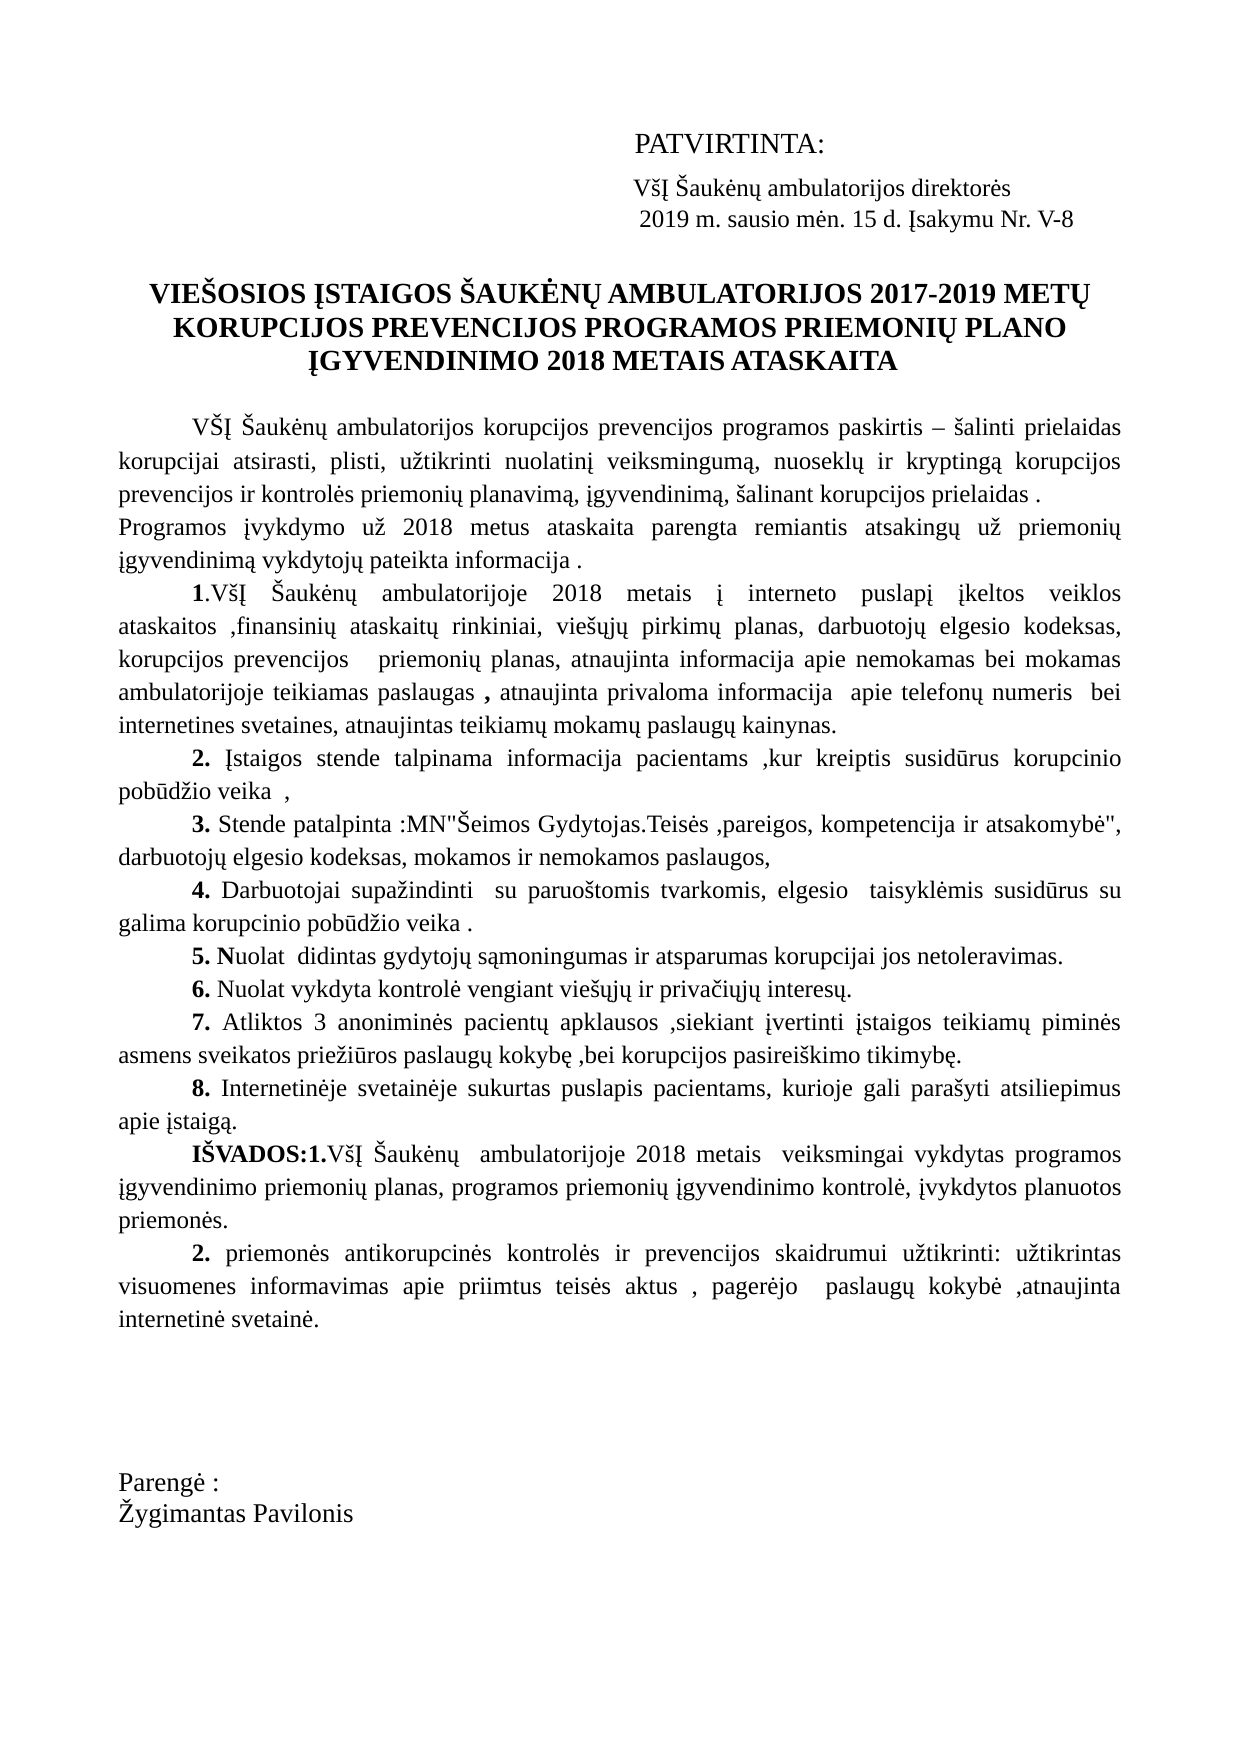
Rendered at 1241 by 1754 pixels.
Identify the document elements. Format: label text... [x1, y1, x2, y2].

text 2. priemonės antikorupcinės kontrolės ir prevencijos skaidrumui užtikrinti: užtikrintas visuomenes informavimas apie priimtus teisės aktus , pagerėjo paslaugų kokybė ,atnaujinta internetinė svetainė. [118, 1238, 1122, 1333]
text VŠĮ Šaukėnų ambulatorijos korupcijos prevencijos programos paskirtis – šalinti prielaidas korupcijai atsirasti, plisti, užtikrinti nuolatinį veiksmingumą, nuoseklų ir kryptingą korupcijos prevencijos ir kontrolės priemonių planavimą, įgyvendinimą, šalinant korupcijos prielaidas . [118, 410, 1122, 508]
text 4. Darbuotojai supažindinti su paruoštomis tvarkomis, elgesio taisyklėmis susidūrus su galima korupcinio pobūdžio veika . [118, 875, 1122, 937]
text PATVIRTINTA: [118, 118, 1122, 161]
text 6. Nuolat vykdyta kontrolė vengiant viešųjų ir privačiųjų interesų. [118, 974, 1122, 1003]
text IŠVADOS:1.VšĮ Šaukėnų ambulatorijoje 2018 metais veiksmingai vykdytas programos įgyvendinimo priemonių planas, programos priemonių įgyvendinimo kontrolė, įvykdytos planuotos priemonės. [118, 1139, 1122, 1234]
text 5. Nuolat didintas gydytojų sąmoningumas ir atsparumas korupcijai jos netoleravimas. [118, 941, 1122, 970]
text 3. Stende patalpinta :MN"Šeimos Gydytojas.Teisės ,pareigos, kompetencija ir atsakomybė", darbuotojų elgesio kodeksas, mokamos ir nemokamos paslaugos, [118, 809, 1122, 871]
text 8. Internetinėje svetainėje sukurtas puslapis pacientams, kurioje gali parašyti atsiliepimus apie įstaigą. [118, 1073, 1122, 1135]
text 2019 m. sausio mėn. 15 d. Įsakymu Nr. V-8 [118, 204, 1122, 233]
text 2. Įstaigos stende talpinama informacija pacientams ,kur kreiptis susidūrus korupcinio pobūdžio veika , [118, 743, 1122, 805]
text Žygimantas Pavilonis [118, 1497, 1122, 1528]
text Parengė : [118, 1466, 1122, 1497]
text Programos įvykdymo už 2018 metus ataskaita parengta remiantis atsakingų už priemonių įgyvendinimą vykdytojų pateikta informacija . [118, 512, 1122, 574]
text VšĮ Šaukėnų ambulatorijos direktorės [118, 161, 1122, 204]
text 7. Atliktos 3 anoniminės pacientų apklausos ,siekiant įvertinti įstaigos teikiamų piminės asmens sveikatos priežiūros paslaugų kokybę ,bei korupcijos pasireiškimo tikimybę. [118, 1007, 1122, 1069]
text VIEŠOSIOS ĮSTAIGOS ŠAUKĖNŲ AMBULATORIJOS 2017-2019 METŲ KORUPCIJOS PREVENCIJOS PROGRAMOS PRIEMONIŲ PLANO ĮGYVENDINIMO 2018 METAIS ATASKAITA [118, 276, 1122, 377]
text 1.VšĮ Šaukėnų ambulatorijoje 2018 metais į interneto puslapį įkeltos veiklos ataskaitos ,finansinių ataskaitų rinkiniai, viešųjų pirkimų planas, darbuotojų elgesio kodeksas, korupcijos prevencijos priemonių planas, atnaujinta informacija apie nemokamas bei mokamas ambulatorijoje teikiamas paslaugas , atnaujinta privaloma informacija apie telefonų numeris bei internetines svetaines, atnaujintas teikiamų mokamų paslaugų kainynas. [118, 578, 1122, 739]
